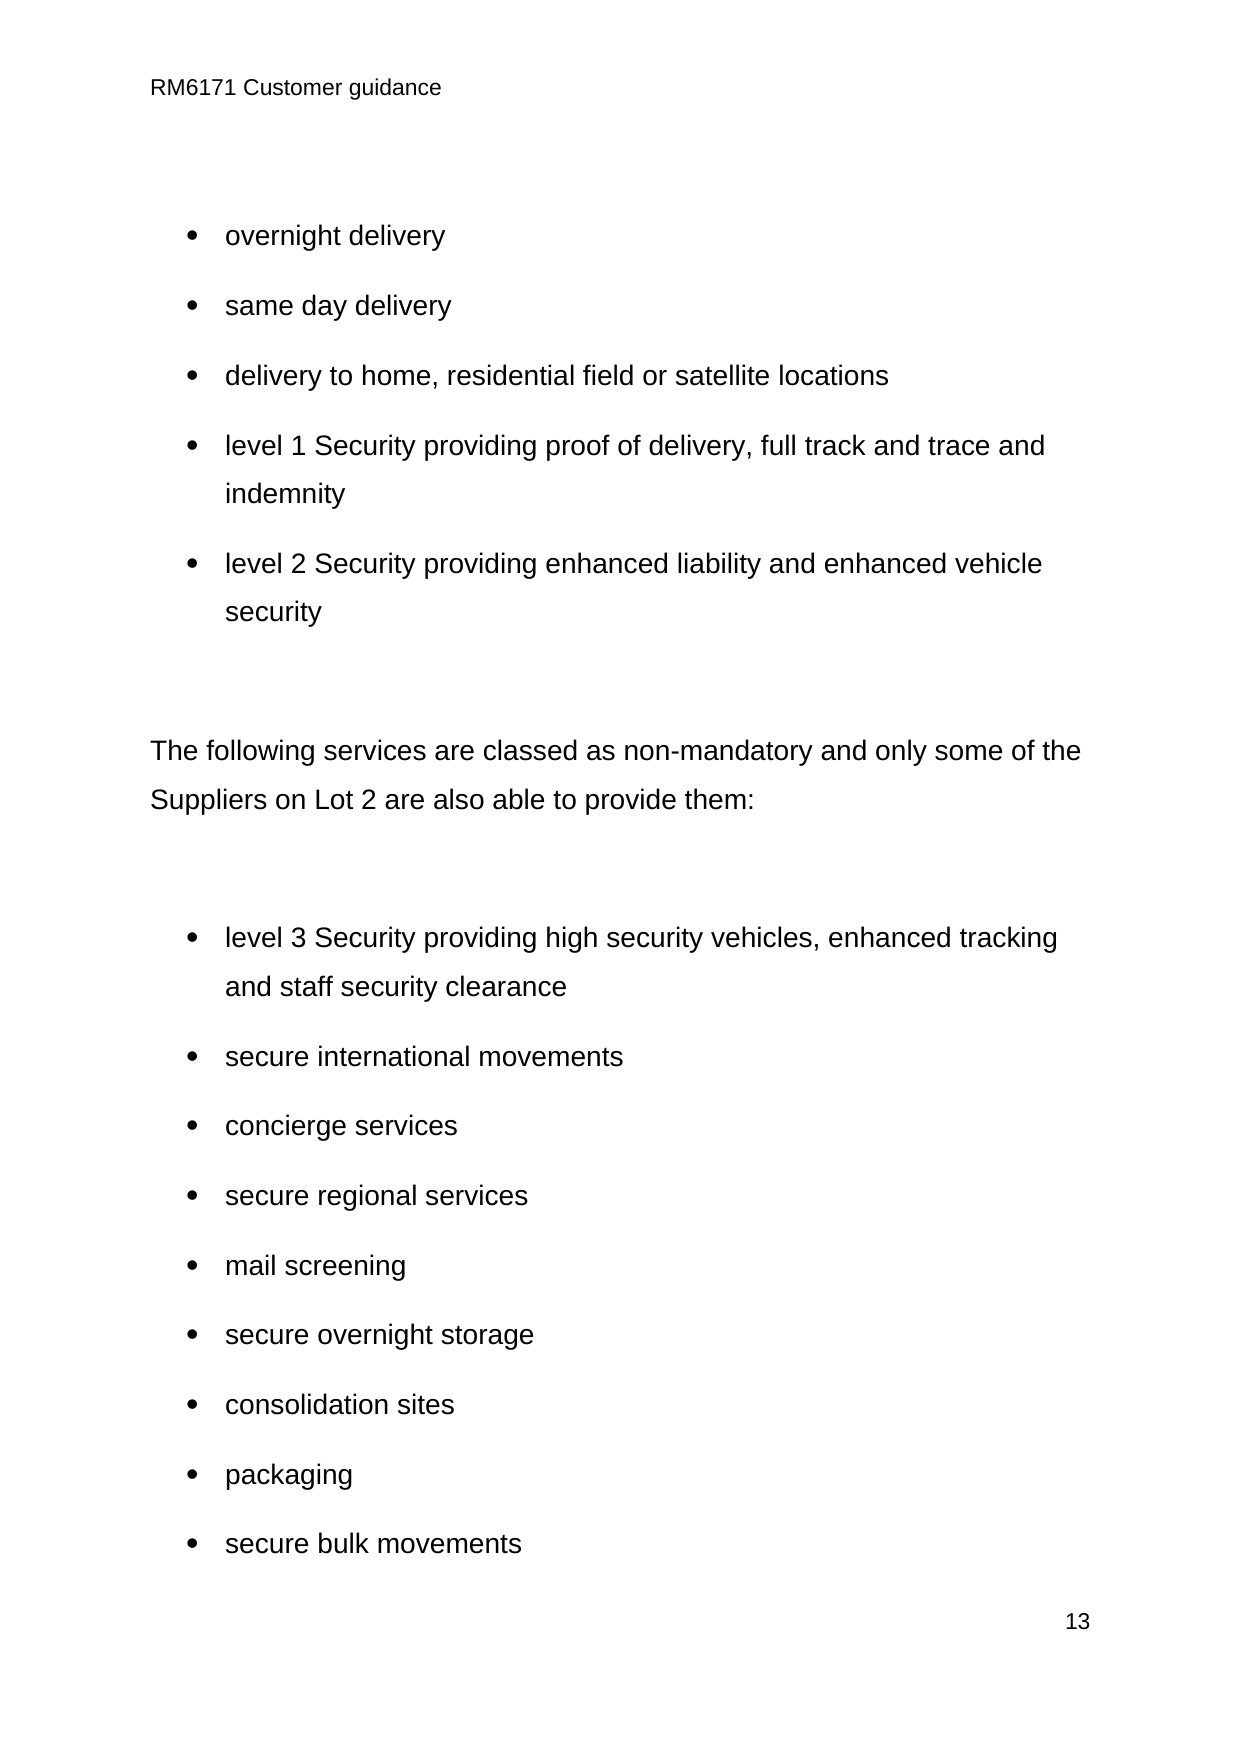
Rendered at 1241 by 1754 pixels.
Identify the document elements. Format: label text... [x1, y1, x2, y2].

list secure international movements [187, 1039, 1090, 1072]
list delivery to home, residential field or satellite locations [187, 359, 1090, 391]
list level 3 Security providing high security vehicles, enhanced tracking and staff security clearance [187, 921, 1090, 1002]
list secure bulk movements [187, 1527, 1090, 1560]
list same day delivery [187, 289, 1090, 322]
text The following services are classed as non-mandatory and only some of the Suppliers on Lot 2 are also able to provide them: [150, 734, 1090, 815]
list secure regional services [187, 1179, 1090, 1211]
list secure overnight storage [187, 1318, 1090, 1351]
list consolidation sites [187, 1388, 1090, 1421]
list concierge services [187, 1109, 1090, 1142]
list level 2 Security providing enhanced liability and enhanced vehicle security [187, 547, 1090, 628]
list overnight delivery [187, 219, 1090, 252]
list packaging [187, 1458, 1090, 1490]
list level 1 Security providing proof of delivery, full track and trace and indemnity [187, 428, 1090, 509]
list mail screening [187, 1248, 1090, 1281]
